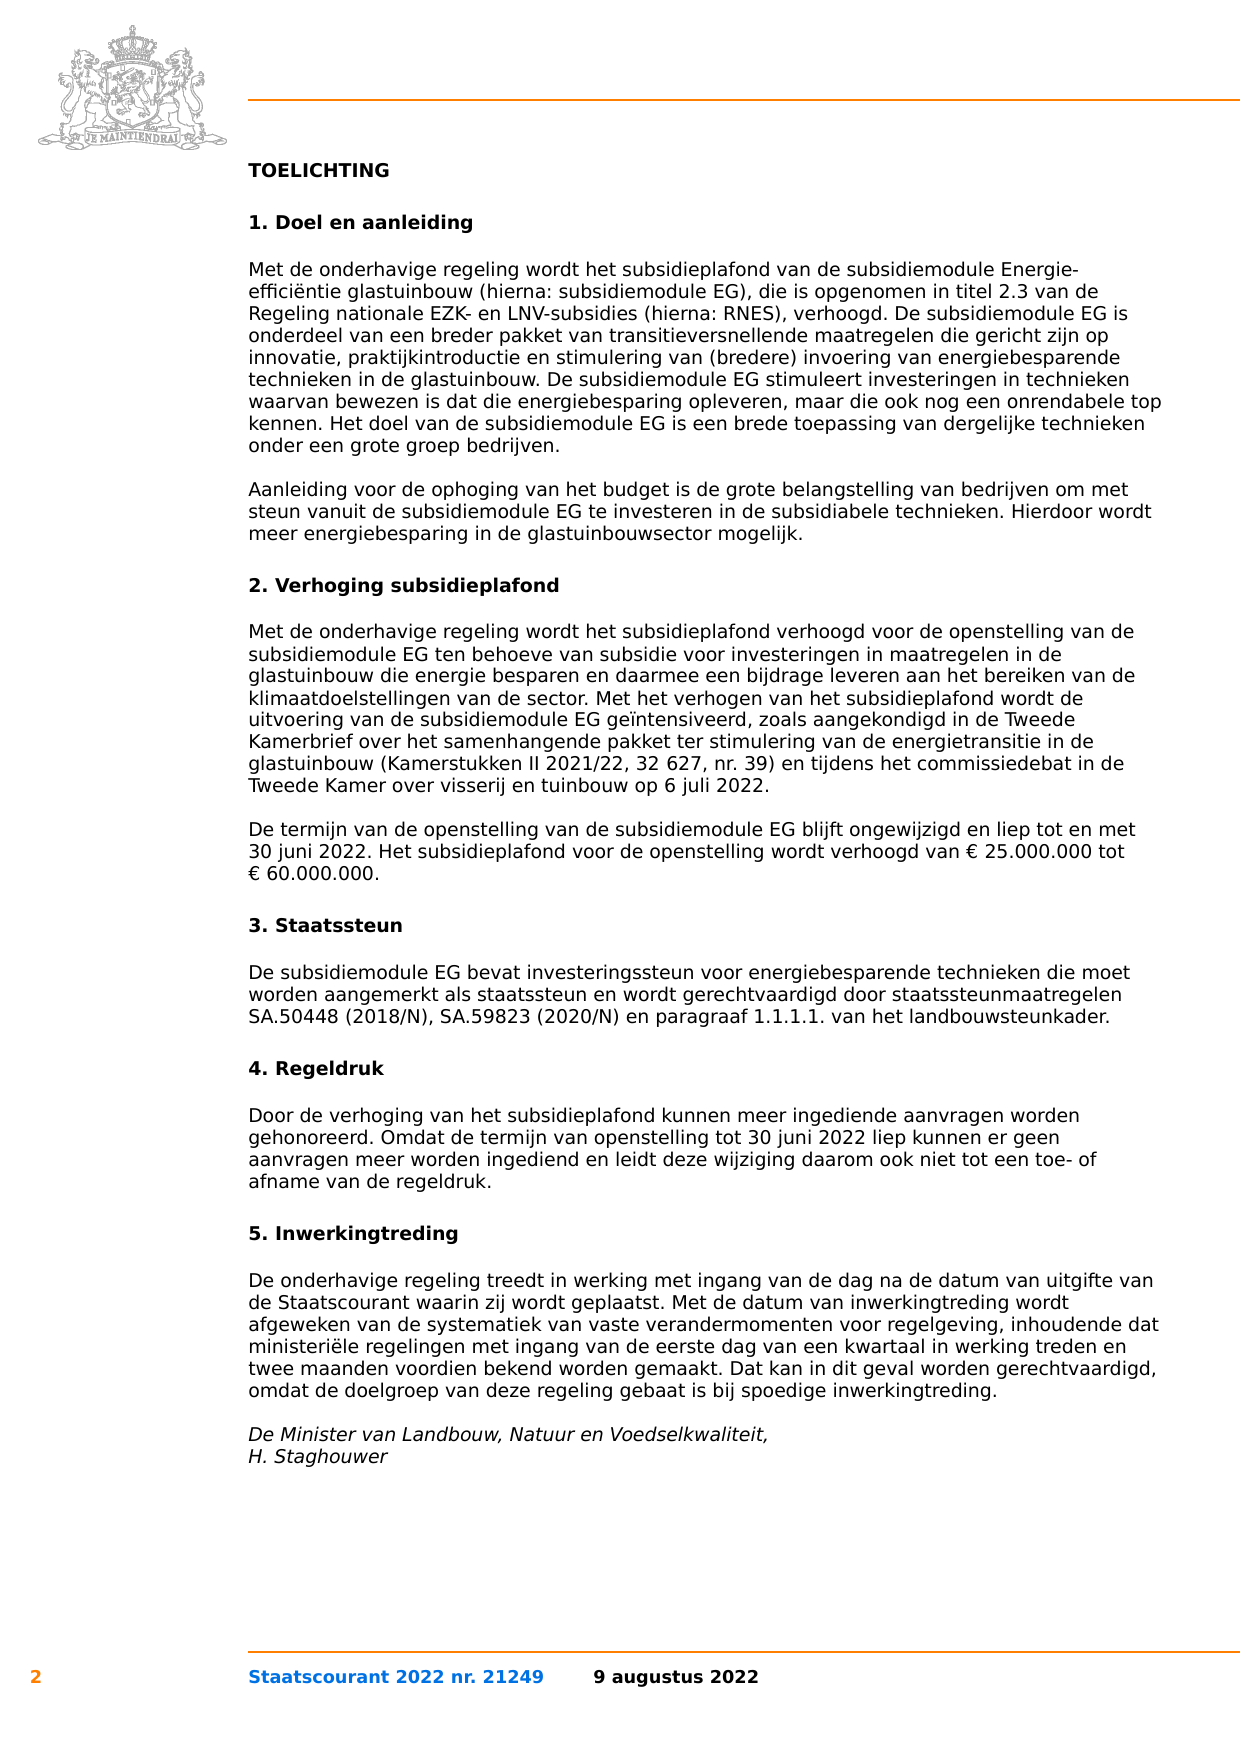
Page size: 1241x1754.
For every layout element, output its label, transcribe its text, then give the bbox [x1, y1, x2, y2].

text De Minister van Landbouw, Natuur en Voedselkwaliteit, H. Staghouwer [248, 1424, 1163, 1468]
text De subsidiemodule EG bevat investeringssteun voor energiebesparende technieken die moet worden aangemerkt als staatssteun en wordt gerechtvaardigd door staatssteunmaatregelen SA.50448 (2018/N), SA.59823 (2020/N) en paragraaf 1.1.1.1. van het landbouwsteunkader. [248, 962, 1163, 1028]
picture [38, 25, 227, 150]
text Met de onderhavige regeling wordt het subsidieplafond van de subsidiemodule Energie-efficiëntie glastuinbouw (hierna: subsidiemodule EG), die is opgenomen in titel 2.3 van de Regeling nationale EZK- en LNV-subsidies (hierna: RNES), verhoogd. De subsidiemodule EG is onderdeel van een breder pakket van transitieversnellende maatregelen die gericht zijn op innovatie, praktijkintroductie en stimulering van (bredere) invoering van energiebesparende technieken in de glastuinbouw. De subsidiemodule EG stimuleert investeringen in technieken waarvan bewezen is dat die energiebesparing opleveren, maar die ook nog een onrendabele top kennen. Het doel van de subsidiemodule EG is een brede toepassing van dergelijke technieken onder een grote groep bedrijven. [248, 259, 1163, 457]
text Met de onderhavige regeling wordt het subsidieplafond verhoogd voor de openstelling van de subsidiemodule EG ten behoeve van subsidie voor investeringen in maatregelen in de glastuinbouw die energie besparen en daarmee een bijdrage leveren aan het bereiken van de klimaatdoelstellingen van de sector. Met het verhogen van het subsidieplafond wordt de uitvoering van de subsidiemodule EG geïntensiveerd, zoals aangekondigd in de Tweede Kamerbrief over het samenhangende pakket ter stimulering van de energietransitie in de glastuinbouw (Kamerstukken II 2021/22, 32 627, nr. 39) en tijdens het commissiedebat in de Tweede Kamer over visserij en tuinbouw op 6 juli 2022. [248, 621, 1163, 797]
text De onderhavige regeling treedt in werking met ingang van de dag na de datum van uitgifte van de Staatscourant waarin zij wordt geplaatst. Met de datum van inwerkingtreding wordt afgeweken van de systematiek van vaste verandermomenten voor regelgeving, inhoudende dat ministeriële regelingen met ingang van de eerste dag van een kwartaal in werking treden en twee maanden voordien bekend worden gemaakt. Dat kan in dit geval worden gerechtvaardigd, omdat de doelgroep van deze regeling gebaat is bij spoedige inwerkingtreding. [248, 1270, 1163, 1402]
subtitle TOELICHTING [248, 160, 1163, 182]
subtitle 4. Regeldruk [248, 1058, 1163, 1080]
subtitle 3. Staatssteun [248, 915, 1163, 937]
text De termijn van de openstelling van de subsidiemodule EG blijft ongewijzigd en liep tot en met 30 juni 2022. Het subsidieplafond voor de openstelling wordt verhoogd van € 25.000.000 tot € 60.000.000. [248, 819, 1163, 885]
text Aanleiding voor de ophoging van het budget is de grote belangstelling van bedrijven om met steun vanuit de subsidiemodule EG te investeren in de subsidiabele technieken. Hierdoor wordt meer energiebesparing in de glastuinbouwsector mogelijk. [248, 478, 1163, 544]
subtitle 5. Inwerkingtreding [248, 1223, 1163, 1245]
subtitle 2. Verhoging subsidieplafond [248, 574, 1163, 596]
text Door de verhoging van het subsidieplafond kunnen meer ingediende aanvragen worden gehonoreerd. Omdat de termijn van openstelling tot 30 juni 2022 liep kunnen er geen aanvragen meer worden ingediend en leidt deze wijziging daarom ook niet tot een toe- of afname van de regeldruk. [248, 1105, 1163, 1193]
subtitle 1. Doel en aanleiding [248, 212, 1163, 234]
